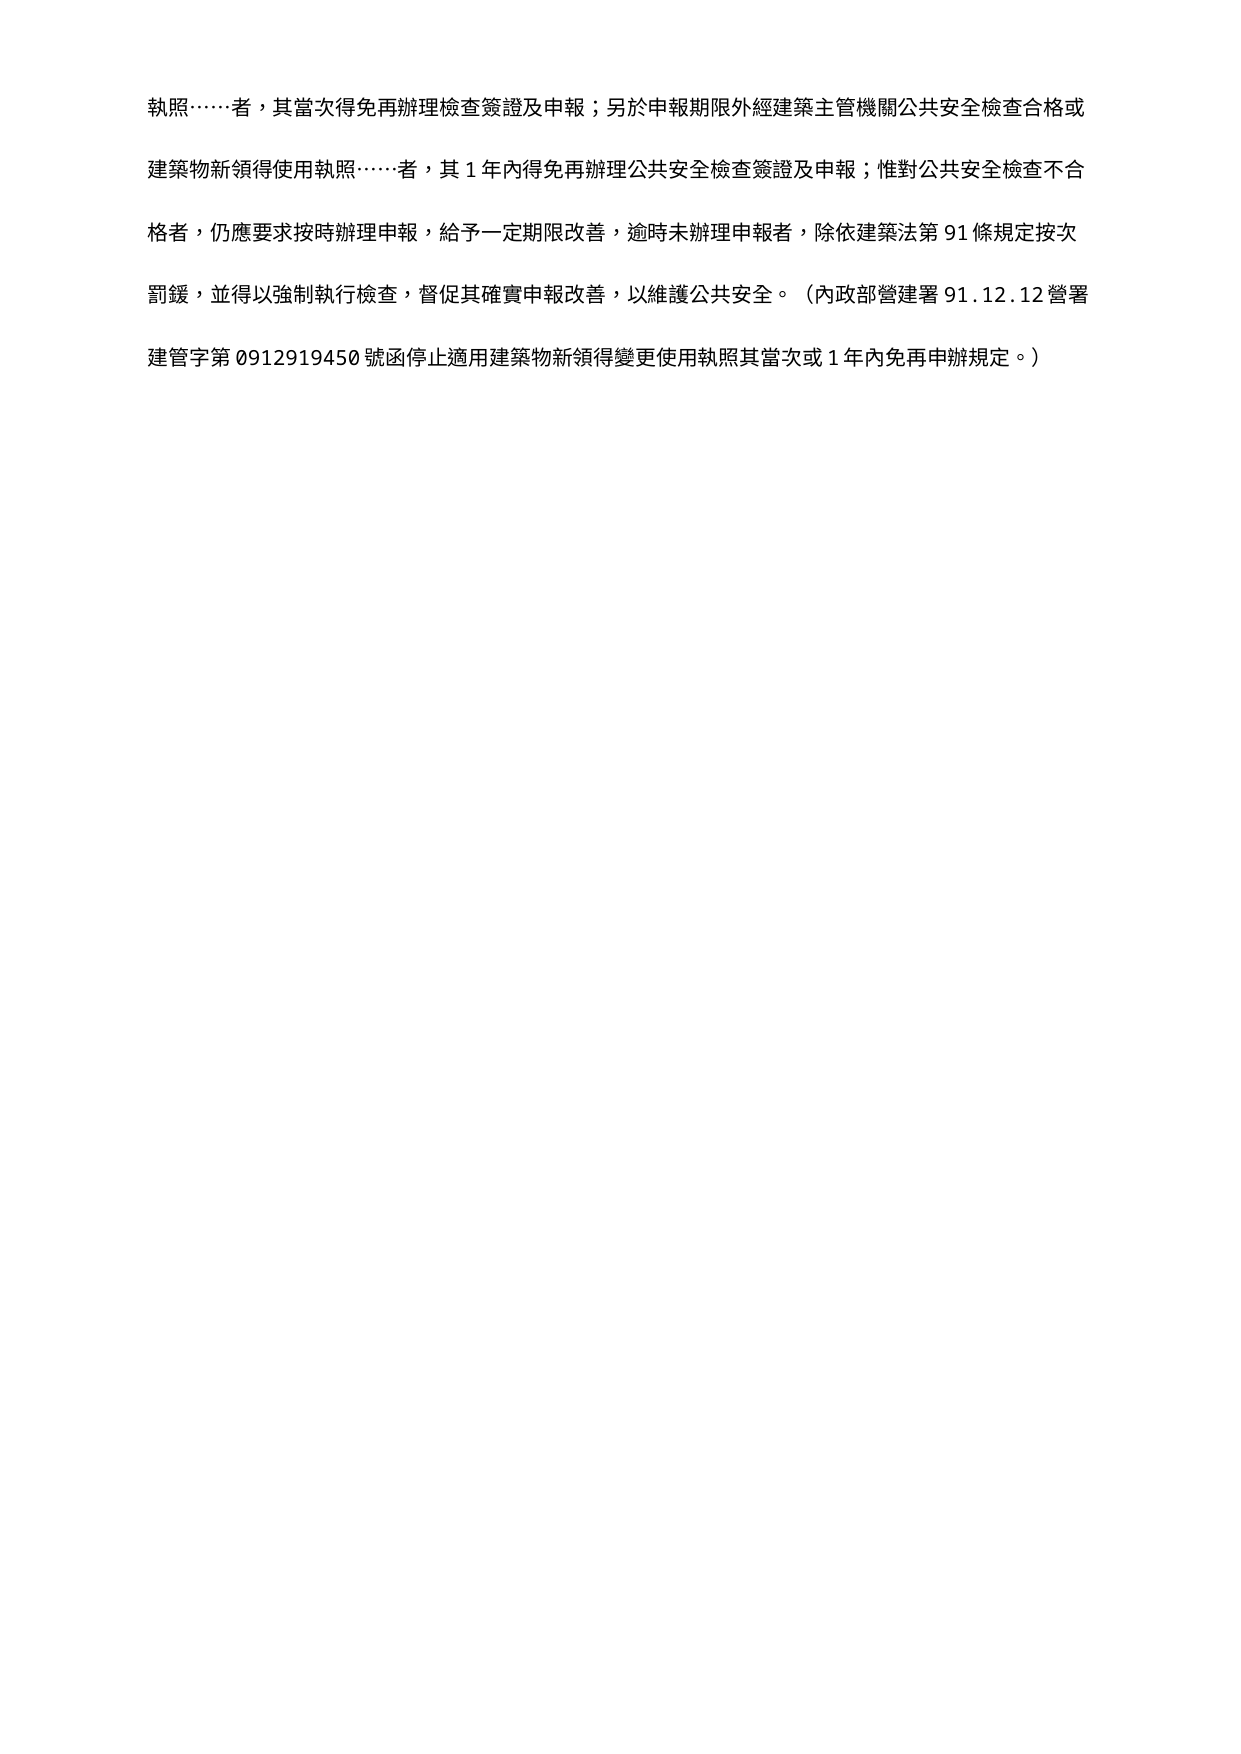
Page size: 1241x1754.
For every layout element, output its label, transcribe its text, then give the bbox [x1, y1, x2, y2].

text 執照……者，其當次得免再辦理檢查簽證及申報；另於申報期限外經建築主管機關公共安全檢查合格或建築物新領得使用執照……者，其1年內得免再辦理公共安全檢查簽證及申報；惟對公共安全檢查不合格者，仍應要求按時辦理申報，給予一定期限改善，逾時未辦理申報者，除依建築法第91條規定按次罰鍰，並得以強制執行檢查，督促其確實申報改善，以維護公共安全。（內政部營建署91.12.12營署建管字第0912919450號函停止適用建築物新領得變更使用執照其當次或1年內免再申辦規定。） [148, 64, 1092, 377]
